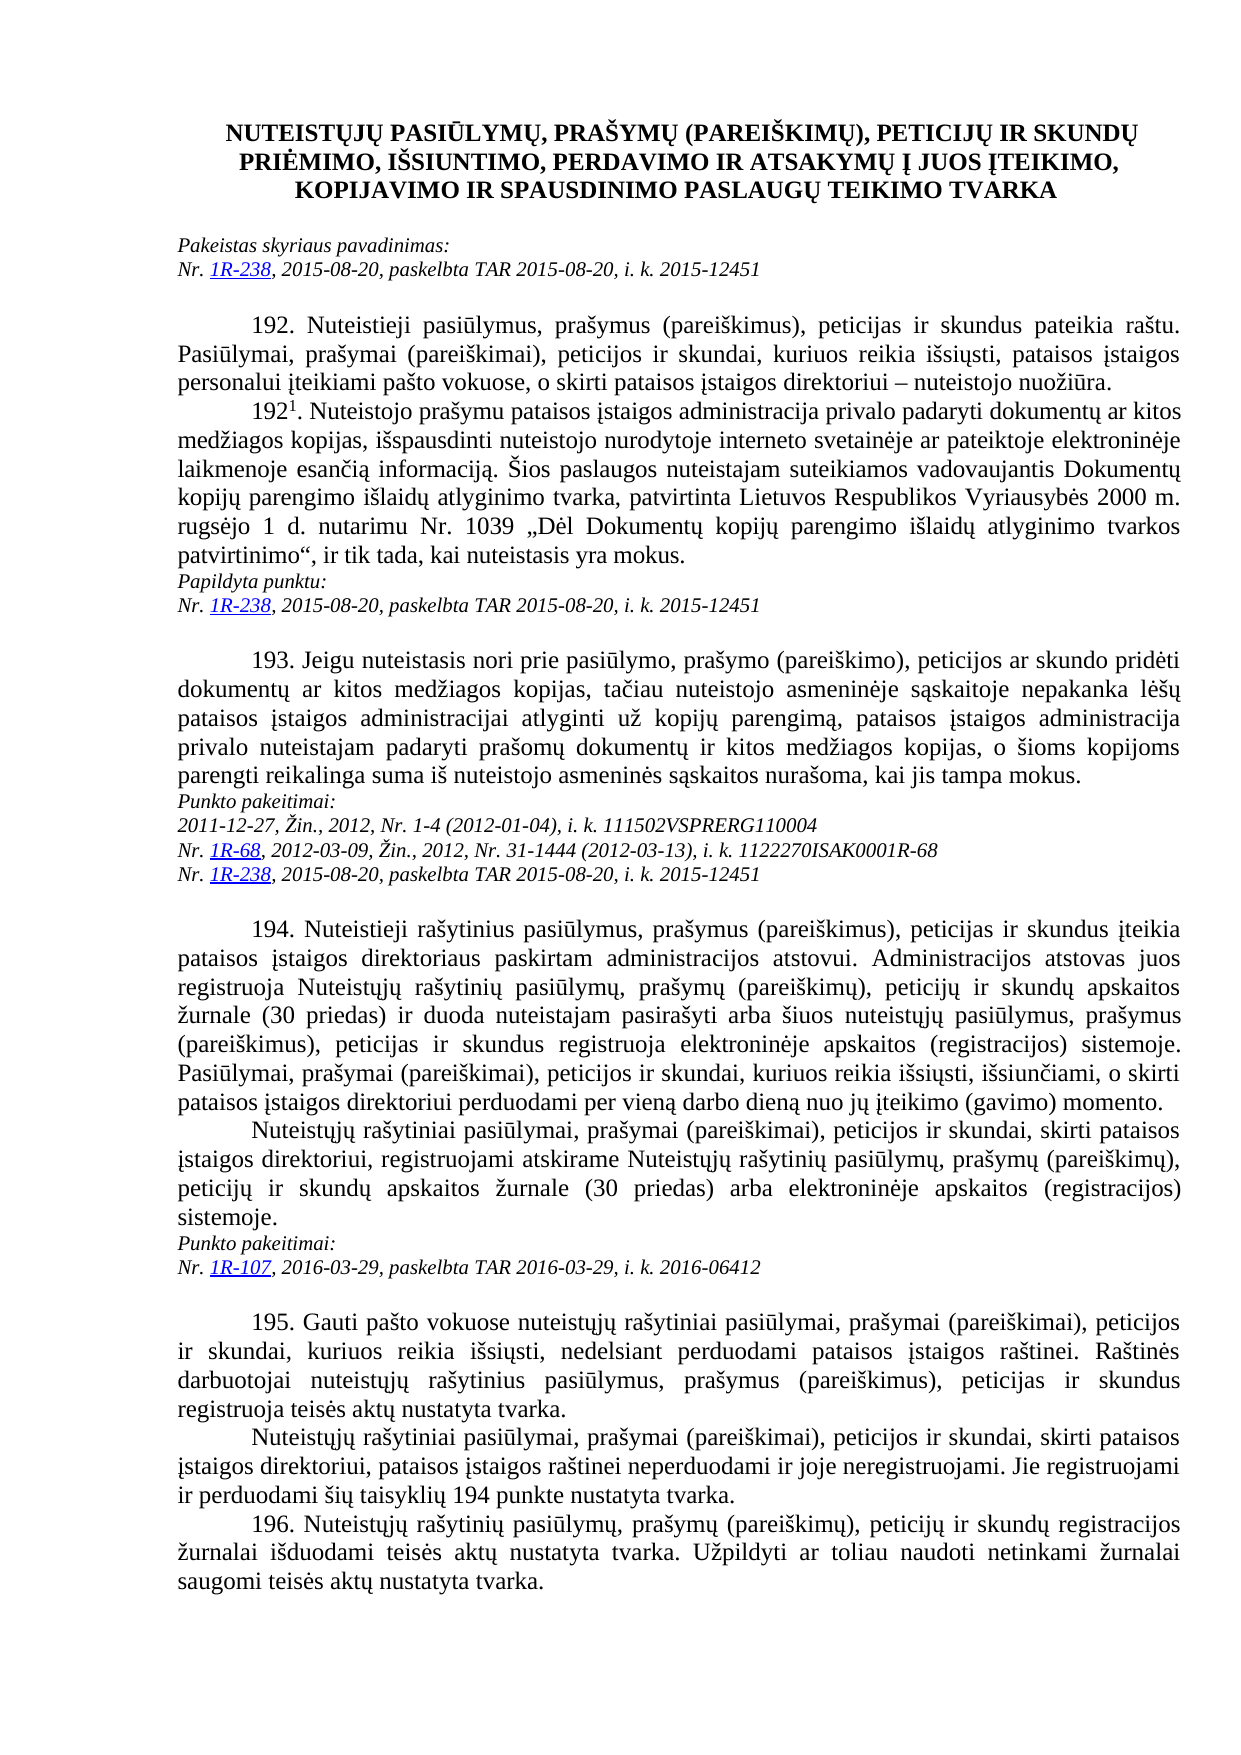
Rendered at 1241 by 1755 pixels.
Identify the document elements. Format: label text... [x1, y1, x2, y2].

text Nr. 1R-238, 2015-08-20, paskelbta TAR 2015-08-20, i. k. 2015-12451 [177, 257, 1181, 281]
text NUTEISTŲJŲ PASIŪLYMŲ, PRAŠYMŲ (PAREIŠKIMŲ), PETICIJŲ IR SKUNDŲ PRIĖMIMO, IŠSIUNTIMO, PERDAVIMO IR ATSAKYMŲ Į JUOS ĮTEIKIMO, KOPIJAVIMO IR SPAUSDINIMO PASLAUGŲ TEIKIMO TVARKA [177, 118, 1181, 204]
text Nuteistųjų rašytiniai pasiūlymai, prašymai (pareiškimai), peticijos ir skundai, skirti pataisos įstaigos direktoriui, registruojami atskirame Nuteistųjų rašytinių pasiūlymų, prašymų (pareiškimų), peticijų ir skundų apskaitos žurnale (30 priedas) arba elektroninėje apskaitos (registracijos) sistemoje. [177, 1116, 1181, 1231]
text 193. Jeigu nuteistasis nori prie pasiūlymo, prašymo (pareiškimo), peticijos ar skundo pridėti dokumentų ar kitos medžiagos kopijas, tačiau nuteistojo asmeninėje sąskaitoje nepakanka lėšų pataisos įstaigos administracijai atlyginti už kopijų parengimą, pataisos įstaigos administracija privalo nuteistajam padaryti prašomų dokumentų ir kitos medžiagos kopijas, o šioms kopijoms parengti reikalinga suma iš nuteistojo asmeninės sąskaitos nurašoma, kai jis tampa mokus. [177, 646, 1181, 789]
text Punkto pakeitimai: [177, 1231, 1181, 1255]
text Nr. 1R-68, 2012-03-09, Žin., 2012, Nr. 31-1444 (2012-03-13), i. k. 1122270ISAK0001R-68 [177, 837, 1181, 862]
text 192. Nuteistieji pasiūlymus, prašymus (pareiškimus), peticijas ir skundus pateikia raštu. Pasiūlymai, prašymai (pareiškimai), peticijos ir skundai, kuriuos reikia išsiųsti, pataisos įstaigos personalui įteikiami pašto vokuose, o skirti pataisos įstaigos direktoriui – nuteistojo nuožiūra. [177, 310, 1181, 396]
text Punkto pakeitimai: [177, 789, 1181, 813]
text Nr. 1R-238, 2015-08-20, paskelbta TAR 2015-08-20, i. k. 2015-12451 [177, 862, 1181, 886]
text Nr. 1R-107, 2016-03-29, paskelbta TAR 2016-03-29, i. k. 2016-06412 [177, 1255, 1181, 1279]
text Pakeistas skyriaus pavadinimas: [177, 233, 1181, 257]
text 194. Nuteistieji rašytinius pasiūlymus, prašymus (pareiškimus), peticijas ir skundus įteikia pataisos įstaigos direktoriaus paskirtam administracijos atstovui. Administracijos atstovas juos registruoja Nuteistųjų rašytinių pasiūlymų, prašymų (pareiškimų), peticijų ir skundų apskaitos žurnale (30 priedas) ir duoda nuteistajam pasirašyti arba šiuos nuteistųjų pasiūlymus, prašymus (pareiškimus), peticijas ir skundus registruoja elektroninėje apskaitos (registracijos) sistemoje. Pasiūlymai, prašymai (pareiškimai), peticijos ir skundai, kuriuos reikia išsiųsti, išsiunčiami, o skirti pataisos įstaigos direktoriui perduodami per vieną darbo dieną nuo jų įteikimo (gavimo) momento. [177, 914, 1181, 1116]
text 2011-12-27, Žin., 2012, Nr. 1-4 (2012-01-04), i. k. 111502VSPRERG110004 [177, 813, 1181, 837]
text 195. Gauti pašto vokuose nuteistųjų rašytiniai pasiūlymai, prašymai (pareiškimai), peticijos ir skundai, kuriuos reikia išsiųsti, nedelsiant perduodami pataisos įstaigos raštinei. Raštinės darbuotojai nuteistųjų rašytinius pasiūlymus, prašymus (pareiškimus), peticijas ir skundus registruoja teisės aktų nustatyta tvarka. [177, 1307, 1181, 1422]
text Nuteistųjų rašytiniai pasiūlymai, prašymai (pareiškimai), peticijos ir skundai, skirti pataisos įstaigos direktoriui, pataisos įstaigos raštinei neperduodami ir joje neregistruojami. Jie registruojami ir perduodami šių taisyklių 194 punkte nustatyta tvarka. [177, 1422, 1181, 1509]
text 1921. Nuteistojo prašymu pataisos įstaigos administracija privalo padaryti dokumentų ar kitos medžiagos kopijas, išspausdinti nuteistojo nurodytoje interneto svetainėje ar pateiktoje elektroninėje laikmenoje esančią informaciją. Šios paslaugos nuteistajam suteikiamos vadovaujantis Dokumentų kopijų parengimo išlaidų atlyginimo tvarka, patvirtinta Lietuvos Respublikos Vyriausybės 2000 m. rugsėjo 1 d. nutarimu Nr. 1039 „Dėl Dokumentų kopijų parengimo išlaidų atlyginimo tvarkos patvirtinimo“, ir tik tada, kai nuteistasis yra mokus. [177, 396, 1181, 569]
text Nr. 1R-238, 2015-08-20, paskelbta TAR 2015-08-20, i. k. 2015-12451 [177, 593, 1181, 617]
text 196. Nuteistųjų rašytinių pasiūlymų, prašymų (pareiškimų), peticijų ir skundų registracijos žurnalai išduodami teisės aktų nustatyta tvarka. Užpildyti ar toliau naudoti netinkami žurnalai saugomi teisės aktų nustatyta tvarka. [177, 1509, 1181, 1595]
text Papildyta punktu: [177, 569, 1181, 593]
